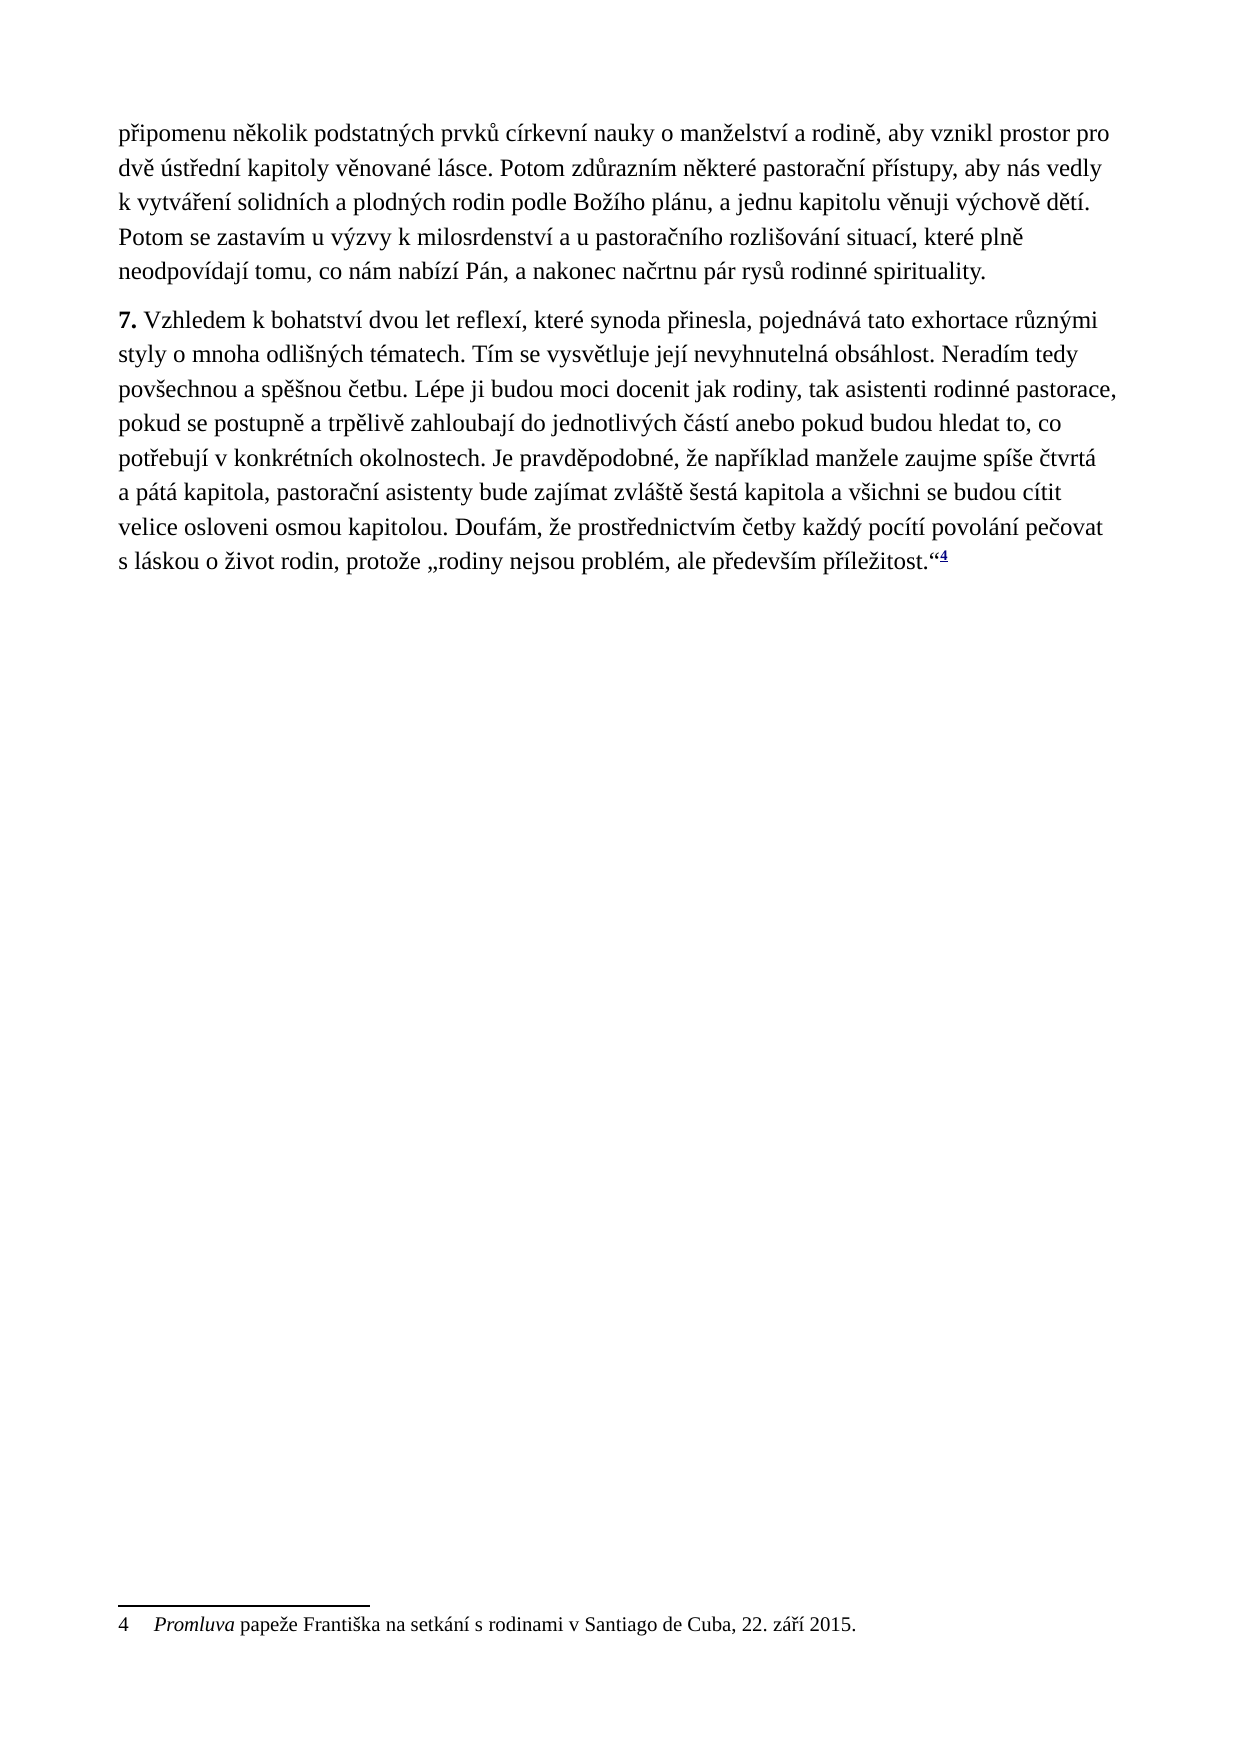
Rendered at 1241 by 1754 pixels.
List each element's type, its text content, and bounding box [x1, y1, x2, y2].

text 7. Vzhledem k bohatství dvou let reflexí, které synoda přinesla, pojednává tato exhortace různými styly o mnoha odlišných tématech. Tím se vysvětluje její nevyhnutelná obsáhlost. Neradím tedy povšechnou a spěšnou četbu. Lépe ji budou moci docenit jak rodiny, tak asistenti rodinné pastorace, pokud se postupně a trpělivě zahloubají do jednotlivých částí anebo pokud budou hledat to, co potřebují v konkrétních okolnostech. Je pravděpodobné, že například manžele zaujme spíše čtvrtá a pátá kapitola, pastorační asistenty bude zajímat zvláště šestá kapitola a všichni se budou cítit velice osloveni osmou kapitolou. Doufám, že prostřednictvím četby každý pocítí povolání pečovat s láskou o život rodin, protože „rodiny nejsou problém, ale především příležitost.“ [118, 305, 1122, 575]
text Promluva papeže Františka na setkání s rodinami v Santiago de Cuba, 22. září 2015. [118, 1612, 1122, 1636]
text připomenu několik podstatných prvků církevní nauky o manželství a rodině, aby vznikl prostor pro dvě ústřední kapitoly věnované lásce. Potom zdůrazním některé pastorační přístupy, aby nás vedly k vytváření solidních a plodných rodin podle Božího plánu, a jednu kapitolu věnuji výchově dětí. Potom se zastavím u výzvy k milosrdenství a u pastoračního rozlišování situací, které plně neodpovídají tomu, co nám nabízí Pán, a nakonec načrtnu pár rysů rodinné spirituality. [118, 118, 1122, 285]
